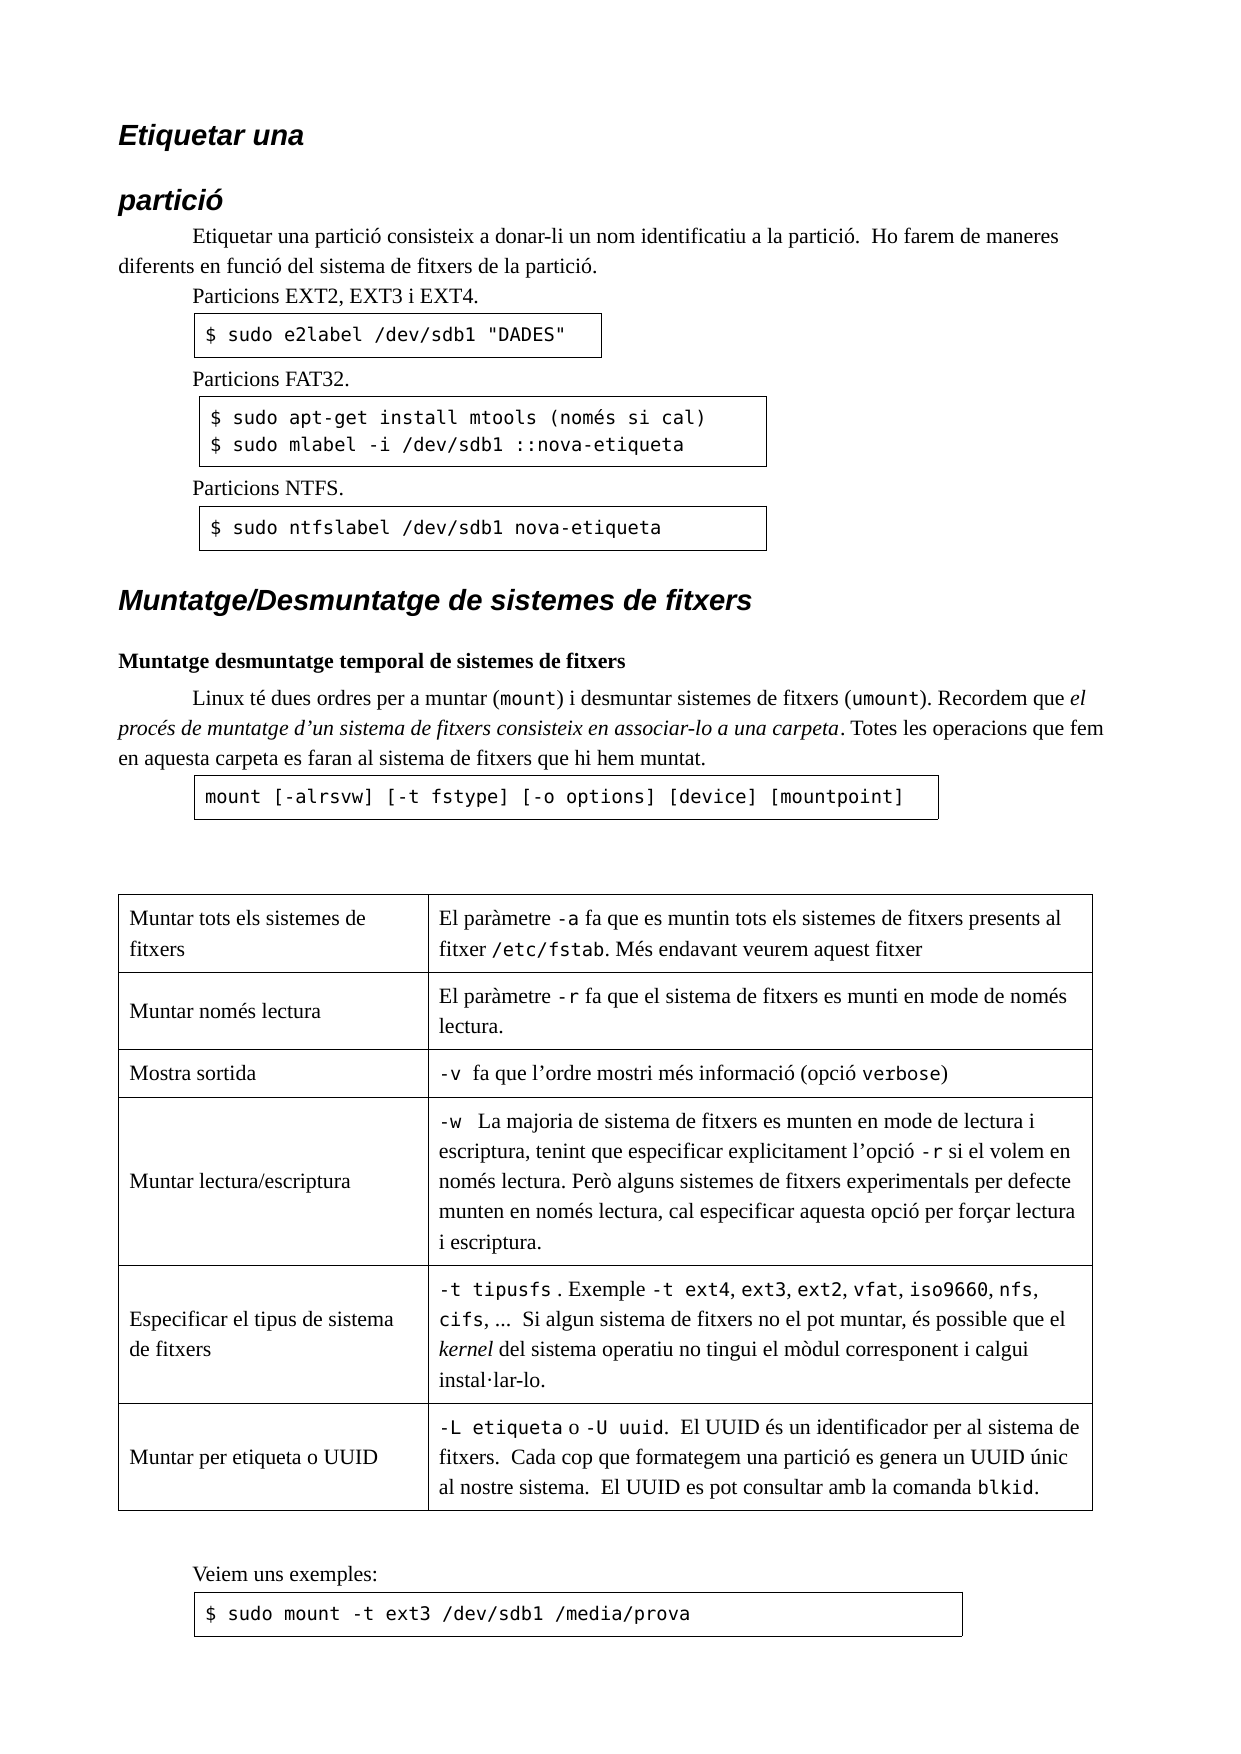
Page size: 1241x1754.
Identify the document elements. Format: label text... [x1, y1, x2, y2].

table_header $ sudo apt-get install mtools (només si cal) $ sudo mlabel -i /dev/sdb1 ::nova-etiqueta [200, 397, 766, 466]
subtitle Veiem uns exemples: [118, 1561, 1122, 1587]
table_cell -v fa que l’ordre mostri més informació (opció verbose) [429, 1050, 1092, 1097]
text Linux té dues ordres per a muntar (mount) i desmuntar sistemes de fitxers (umount). Recordem que el procés de muntatge d’un sistema de fitxers consisteix en associar-lo a una carpeta. Totes les operacions que fem en aquesta carpeta es faran al sistema de fitxers que hi hem muntat. [118, 685, 1122, 770]
table_header $ sudo e2label /dev/sdb1 "DADES" [195, 314, 601, 357]
table_header El paràmetre -a fa que es muntin tots els sistemes de fitxers presents al fitxer /etc/fstab. Més endavant veurem aquest fitxer [429, 895, 1092, 972]
table_header mount [-alrsvw] [-t fstype] [-o options] [device] [mountpoint] [195, 776, 938, 819]
table_cell -w La majoria de sistema de fitxers es munten en mode de lectura i escriptura, tenint que especificar explicitament l’opció -r si el volem en només lectura. Però alguns sistemes de fitxers experimentals per defecte munten en només lectura, cal especificar aquesta opció per forçar lectura i escriptura. [429, 1098, 1092, 1265]
table_cell Especificar el tipus de sistema de fitxers [119, 1266, 428, 1403]
text Particions NTFS. [118, 475, 1122, 501]
subtitle Muntatge desmuntatge temporal de sistemes de fitxers [118, 648, 1122, 673]
subtitle Muntatge/Desmuntatge de sistemes de fitxers [118, 583, 1122, 617]
subtitle Etiquetar una [118, 118, 1122, 152]
table_cell Muntar per etiqueta o UUID [119, 1404, 428, 1510]
text Particions FAT32. [118, 366, 1122, 391]
table_cell Muntar lectura/escriptura [119, 1098, 428, 1265]
table_cell -L etiqueta o -U uuid. El UUID és un identificador per al sistema de fitxers. Cada cop que formategem una partició es genera un UUID únic al nostre sistema. El UUID es pot consultar amb la comanda blkid. [429, 1404, 1092, 1510]
table_cell Muntar només lectura [119, 973, 428, 1049]
table_cell -t tipusfs . Exemple -t ext4, ext3, ext2, vfat, iso9660, nfs, cifs, ... Si algun sistema de fitxers no el pot muntar, és possible que el kernel del sistema operatiu no tingui el mòdul corresponent i calgui instal·lar-lo. [429, 1266, 1092, 1403]
text Particions EXT2, EXT3 i EXT4. [118, 283, 1122, 308]
subtitle partició [118, 183, 1122, 216]
table_header $ sudo mount -t ext3 /dev/sdb1 /media/prova [195, 1593, 962, 1636]
table_header $ sudo ntfslabel /dev/sdb1 nova-etiqueta [200, 507, 766, 549]
table_cell El paràmetre -r fa que el sistema de fitxers es munti en mode de només lectura. [429, 973, 1092, 1049]
text Etiquetar una partició consisteix a donar-li un nom identificatiu a la partició. Ho farem de maneres diferents en funció del sistema de fitxers de la partició. [118, 223, 1122, 278]
table_header Muntar tots els sistemes de fitxers [119, 895, 428, 972]
table_cell Mostra sortida [119, 1050, 428, 1097]
